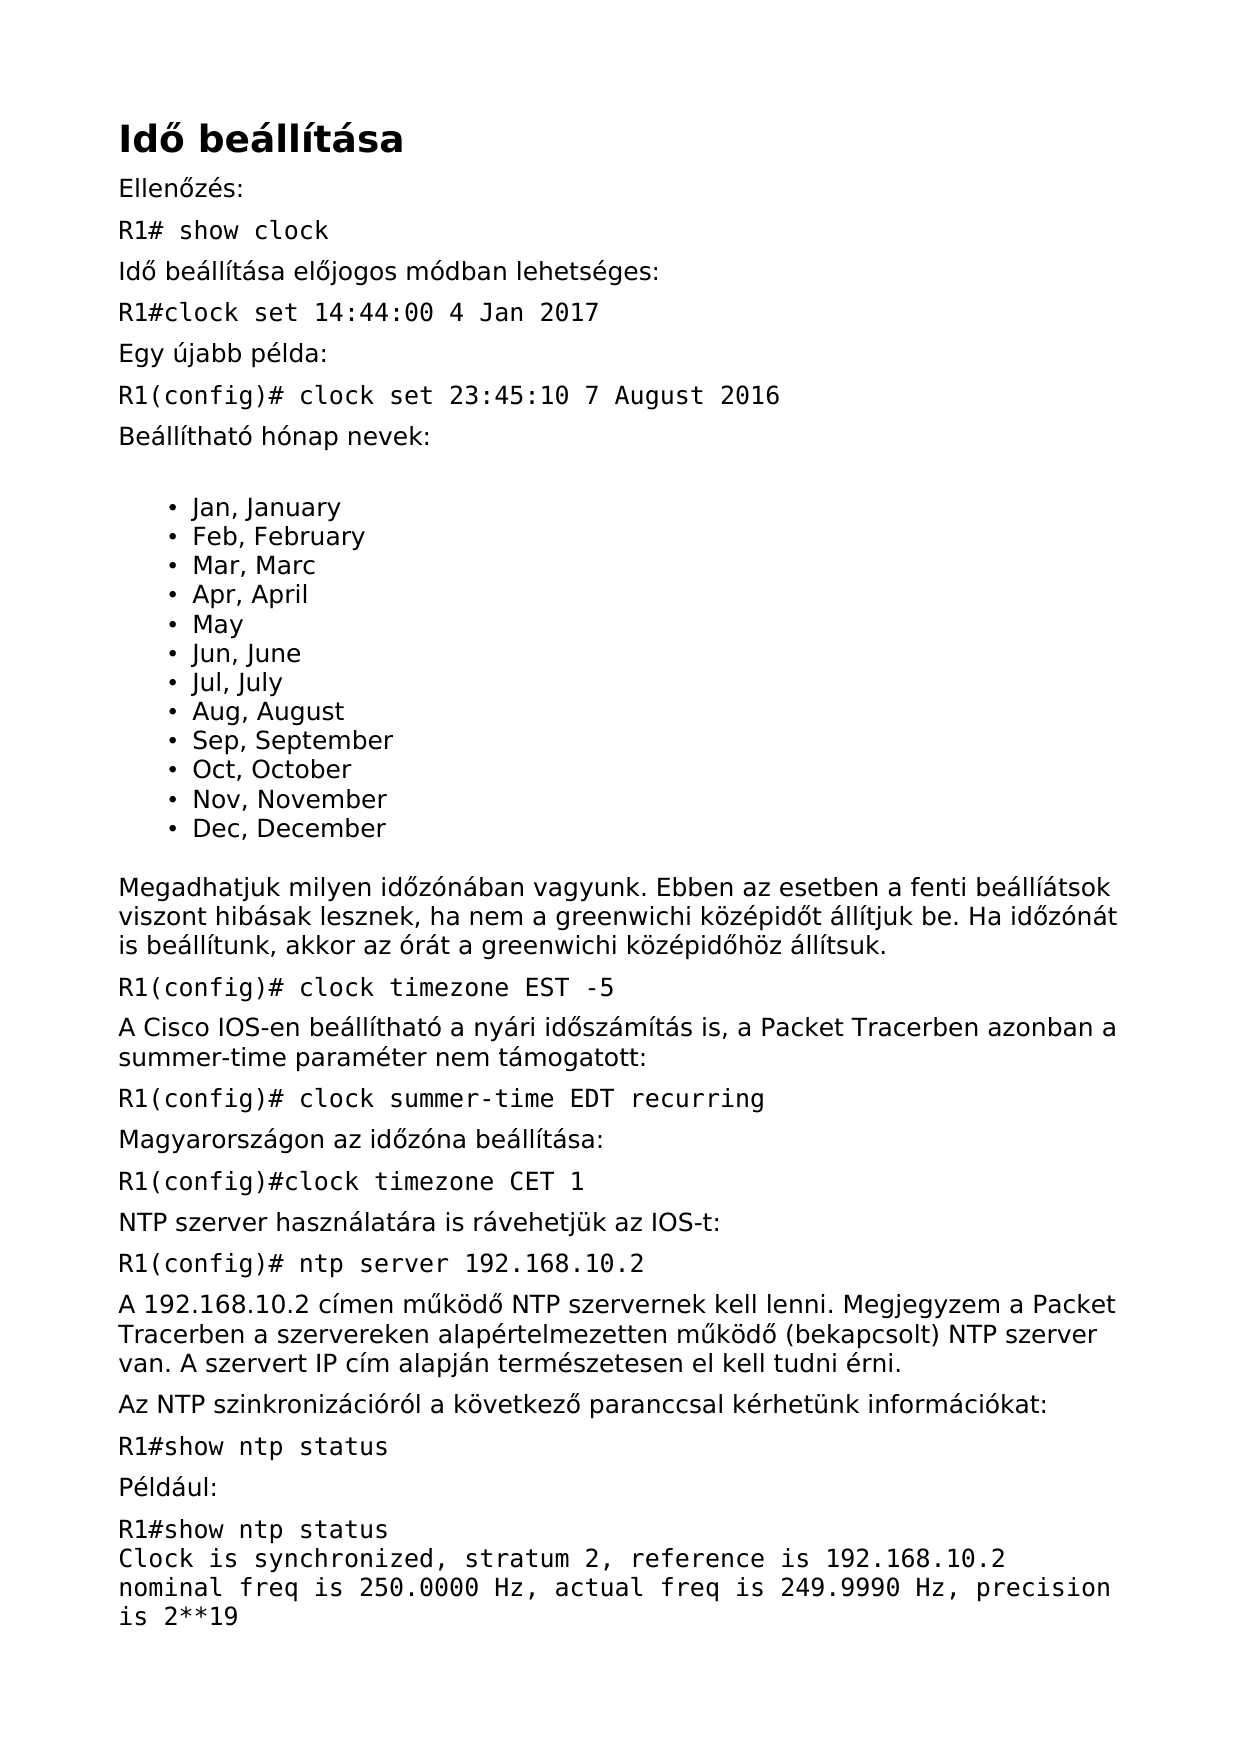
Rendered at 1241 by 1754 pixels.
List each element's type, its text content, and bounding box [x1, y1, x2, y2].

list Oct, October [177, 756, 1122, 785]
list Mar, Marc [177, 552, 1122, 581]
text Beállítható hónap nevek: [118, 422, 1122, 451]
list Jun, June [177, 639, 1122, 668]
text Megadhatjuk milyen időzónában vagyunk. Ebben az esetben a fenti beállíátsok viszont hibásak lesznek, ha nem a greenwichi középidőt állítjuk be. Ha időzónát is beállítunk, akkor az órát a greenwichi középidőhöz állítsuk. [118, 873, 1122, 960]
list Jul, July [177, 668, 1122, 697]
text R1(config)# clock summer-time EDT recurring [118, 1084, 1122, 1114]
text R1(config)#clock timezone CET 1 [118, 1167, 1122, 1196]
text R1#show ntp status [118, 1432, 1122, 1461]
text R1(config)# clock timezone EST -5 [118, 973, 1122, 1002]
text NTP szerver használatára is rávehetjük az IOS-t: [118, 1208, 1122, 1237]
list Feb, February [177, 522, 1122, 552]
list Jan, January [177, 493, 1122, 522]
list Sep, September [177, 727, 1122, 756]
text Ellenőzés: [118, 174, 1122, 203]
text R1# show clock [118, 216, 1122, 245]
list Aug, August [177, 697, 1122, 727]
text A Cisco IOS-en beállítható a nyári időszámítás is, a Packet Tracerben azonban a summer-time paraméter nem támogatott: [118, 1014, 1122, 1072]
text R1(config)# ntp server 192.168.10.2 [118, 1250, 1122, 1279]
text Az NTP szinkronizációról a következő paranccsal kérhetünk információkat: [118, 1391, 1122, 1420]
text R1#show ntp status Clock is synchronized, stratum 2, reference is 192.168.10.2 nominal freq is 250.0000 Hz, actual freq is 249.9990 Hz, precision is 2**19 [118, 1515, 1122, 1632]
list May [177, 610, 1122, 639]
text Például: [118, 1473, 1122, 1502]
text R1(config)# clock set 23:45:10 7 August 2016 [118, 381, 1122, 410]
text A 192.168.10.2 címen működő NTP szervernek kell lenni. Megjegyzem a Packet Tracerben a szervereken alapértelmezetten működő (bekapcsolt) NTP szerver van. A szervert IP cím alapján természetesen el kell tudni érni. [118, 1291, 1122, 1378]
list Dec, December [177, 814, 1122, 843]
subtitle Idő beállítása [118, 118, 1122, 162]
list Nov, November [177, 785, 1122, 814]
text Magyarországon az időzóna beállítása: [118, 1125, 1122, 1154]
list Apr, April [177, 581, 1122, 610]
text Egy újabb példa: [118, 339, 1122, 369]
text R1#clock set 14:44:00 4 Jan 2017 [118, 298, 1122, 328]
text Idő beállítása előjogos módban lehetséges: [118, 257, 1122, 286]
